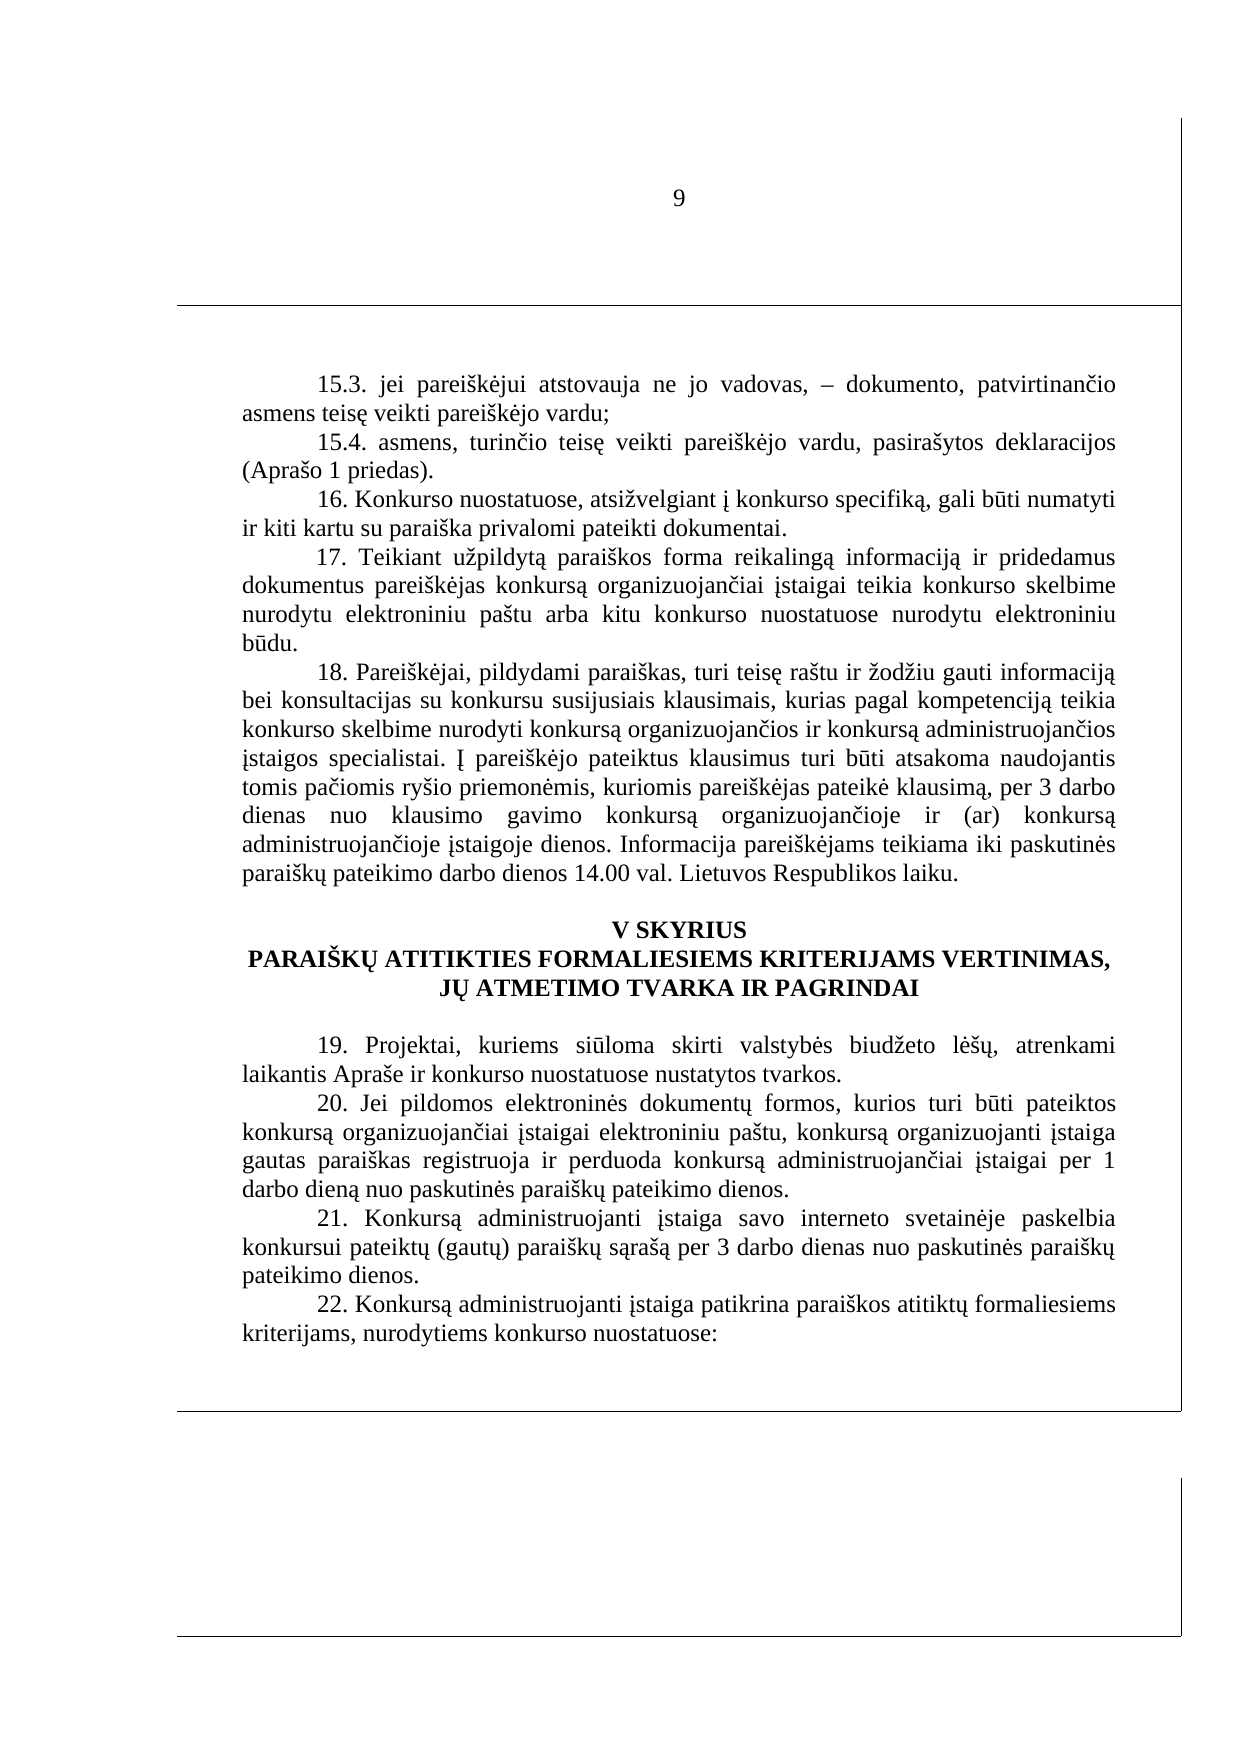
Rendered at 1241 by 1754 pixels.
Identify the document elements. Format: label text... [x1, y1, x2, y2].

text V SKYRIUS [177, 916, 1181, 944]
text 17. Teikiant užpildytą paraiškos forma reikalingą informaciją ir pridedamus dokumentus pareiškėjas konkursą organizuojančiai įstaigai teikia konkurso skelbime nurodytu elektroniniu paštu arba kitu konkurso nuostatuose nurodytu elektroniniu būdu. [177, 542, 1181, 657]
text 20. Jei pildomos elektroninės dokumentų formos, kurios turi būti pateiktos konkursą organizuojančiai įstaigai elektroniniu paštu, konkursą organizuojanti įstaiga gautas paraiškas registruoja ir perduoda konkursą administruojančiai įstaigai per 1 darbo dieną nuo paskutinės paraiškų pateikimo dienos. [177, 1088, 1181, 1203]
text 19. Projektai, kuriems siūloma skirti valstybės biudžeto lėšų, atrenkami laikantis Apraše ir konkurso nuostatuose nustatytos tvarkos. [177, 1031, 1181, 1088]
text 15.4. asmens, turinčio teisę veikti pareiškėjo vardu, pasirašytos deklaracijos (Aprašo 1 priedas). [177, 427, 1181, 484]
text 16. Konkurso nuostatuose, atsižvelgiant į konkurso specifiką, gali būti numatyti ir kiti kartu su paraiška privalomi pateikti dokumentai. [177, 484, 1181, 542]
text 22. Konkursą administruojanti įstaiga patikrina paraiškos atitiktų formaliesiems kriterijams, nurodytiems konkurso nuostatuose: [177, 1289, 1181, 1411]
text 15.3. jei pareiškėjui atstovauja ne jo vadovas, – dokumento, patvirtinančio asmens teisę veikti pareiškėjo vardu; [177, 305, 1181, 427]
text PARAIŠKŲ ATITIKTIES FORMALIESIEMS KRITERIJAMS VERTINIMAS, JŲ ATMETIMO TVARKA IR PAGRINDAI [177, 944, 1181, 1002]
text 21. Konkursą administruojanti įstaiga savo interneto svetainėje paskelbia konkursui pateiktų (gautų) paraiškų sąrašą per 3 darbo dienas nuo paskutinės paraiškų pateikimo dienos. [177, 1203, 1181, 1289]
text 18. Pareiškėjai, pildydami paraiškas, turi teisę raštu ir žodžiu gauti informaciją bei konsultacijas su konkursu susijusiais klausimais, kurias pagal kompetenciją teikia konkurso skelbime nurodyti konkursą organizuojančios ir konkursą administruojančios įstaigos specialistai. Į pareiškėjo pateiktus klausimus turi būti atsakoma naudojantis tomis pačiomis ryšio priemonėmis, kuriomis pareiškėjas pateikė klausimą, per 3 darbo dienas nuo klausimo gavimo konkursą organizuojančioje ir (ar) konkursą administruojančioje įstaigoje dienos. Informacija pareiškėjams teikiama iki paskutinės paraiškų pateikimo darbo dienos 14.00 val. Lietuvos Respublikos laiku. [177, 657, 1181, 887]
